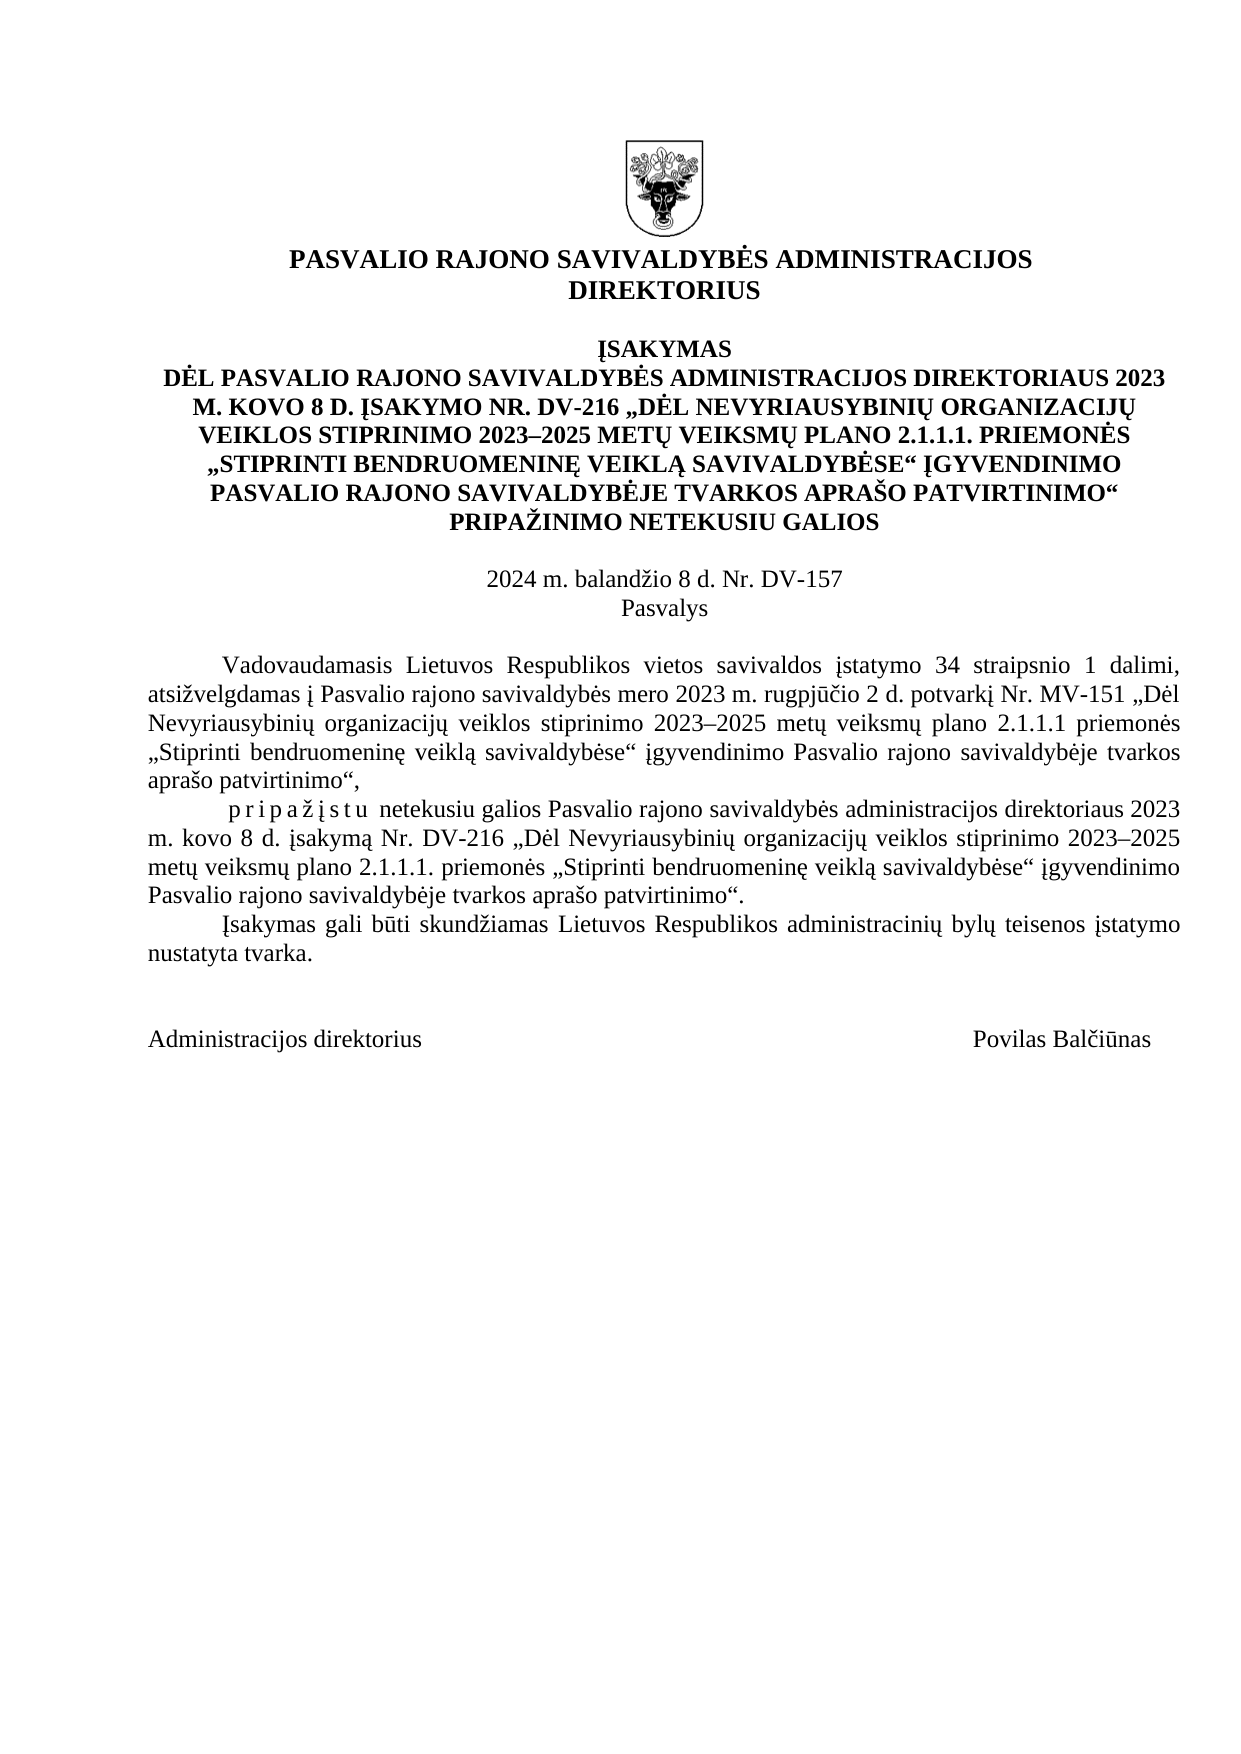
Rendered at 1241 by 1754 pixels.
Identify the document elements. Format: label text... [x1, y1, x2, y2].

text Vadovaudamasis Lietuvos Respublikos vietos savivaldos įstatymo 34 straipsnio 1 dalimi, atsižvelgdamas į Pasvalio rajono savivaldybės mero 2023 m. rugpjūčio 2 d. potvarkį Nr. MV-151 „Dėl Nevyriausybinių organizacijų veiklos stiprinimo 2023–2025 metų veiksmų plano 2.1.1.1 priemonės „Stiprinti bendruomeninę veiklą savivaldybėse“ įgyvendinimo Pasvalio rajono savivaldybėje tvarkos aprašo patvirtinimo“, [148, 650, 1181, 794]
text pripažįstu netekusiu galios Pasvalio rajono savivaldybės administracijos direktoriaus 2023 m. kovo 8 d. įsakymą Nr. DV-216 „Dėl Nevyriausybinių organizacijų veiklos stiprinimo 2023–2025 metų veiksmų plano 2.1.1.1. priemonės „Stiprinti bendruomeninę veiklą savivaldybėse“ įgyvendinimo Pasvalio rajono savivaldybėje tvarkos aprašo patvirtinimo“. [148, 794, 1181, 909]
text 2024 m. balandžio 8 d. Nr. DV-157 [148, 564, 1181, 593]
text dėl pasvalio rajono savivaldybės administracijos direktoriaus 2023 m. kovo 8 d. įsakymo nr. dv-216 „dėl NEVYRIAUSYBINIŲ ORGANIZACIJŲ VEIKLOS STIPRINIMO 2023–2025 METŲ VEIKSMŲ PLANO 2.1.1.1. PRIEMONĖS „STIPRINTI BENDRUOMENINĘ VEIKLĄ SAVIVALDYBĖSE“ ĮGYVENDINIMO Pasvalio rajono SAVIVALDYBĖJE TVARKOS APRAŠo patvirtinimo“ pripažinimo netekusiu galios [148, 363, 1181, 535]
text Administracijos direktorius Povilas Balčiūnas [148, 1024, 1181, 1053]
text direktorius [148, 274, 1181, 305]
text Įsakymas gali būti skundžiamas Lietuvos Respublikos administracinių bylų teisenos įstatymo nustatyta tvarka. [148, 909, 1181, 967]
text Pasvalys [148, 593, 1181, 622]
text Įsakymas [148, 334, 1181, 363]
text Pasvalio rajono savivaldybės administracijos [148, 243, 1181, 274]
